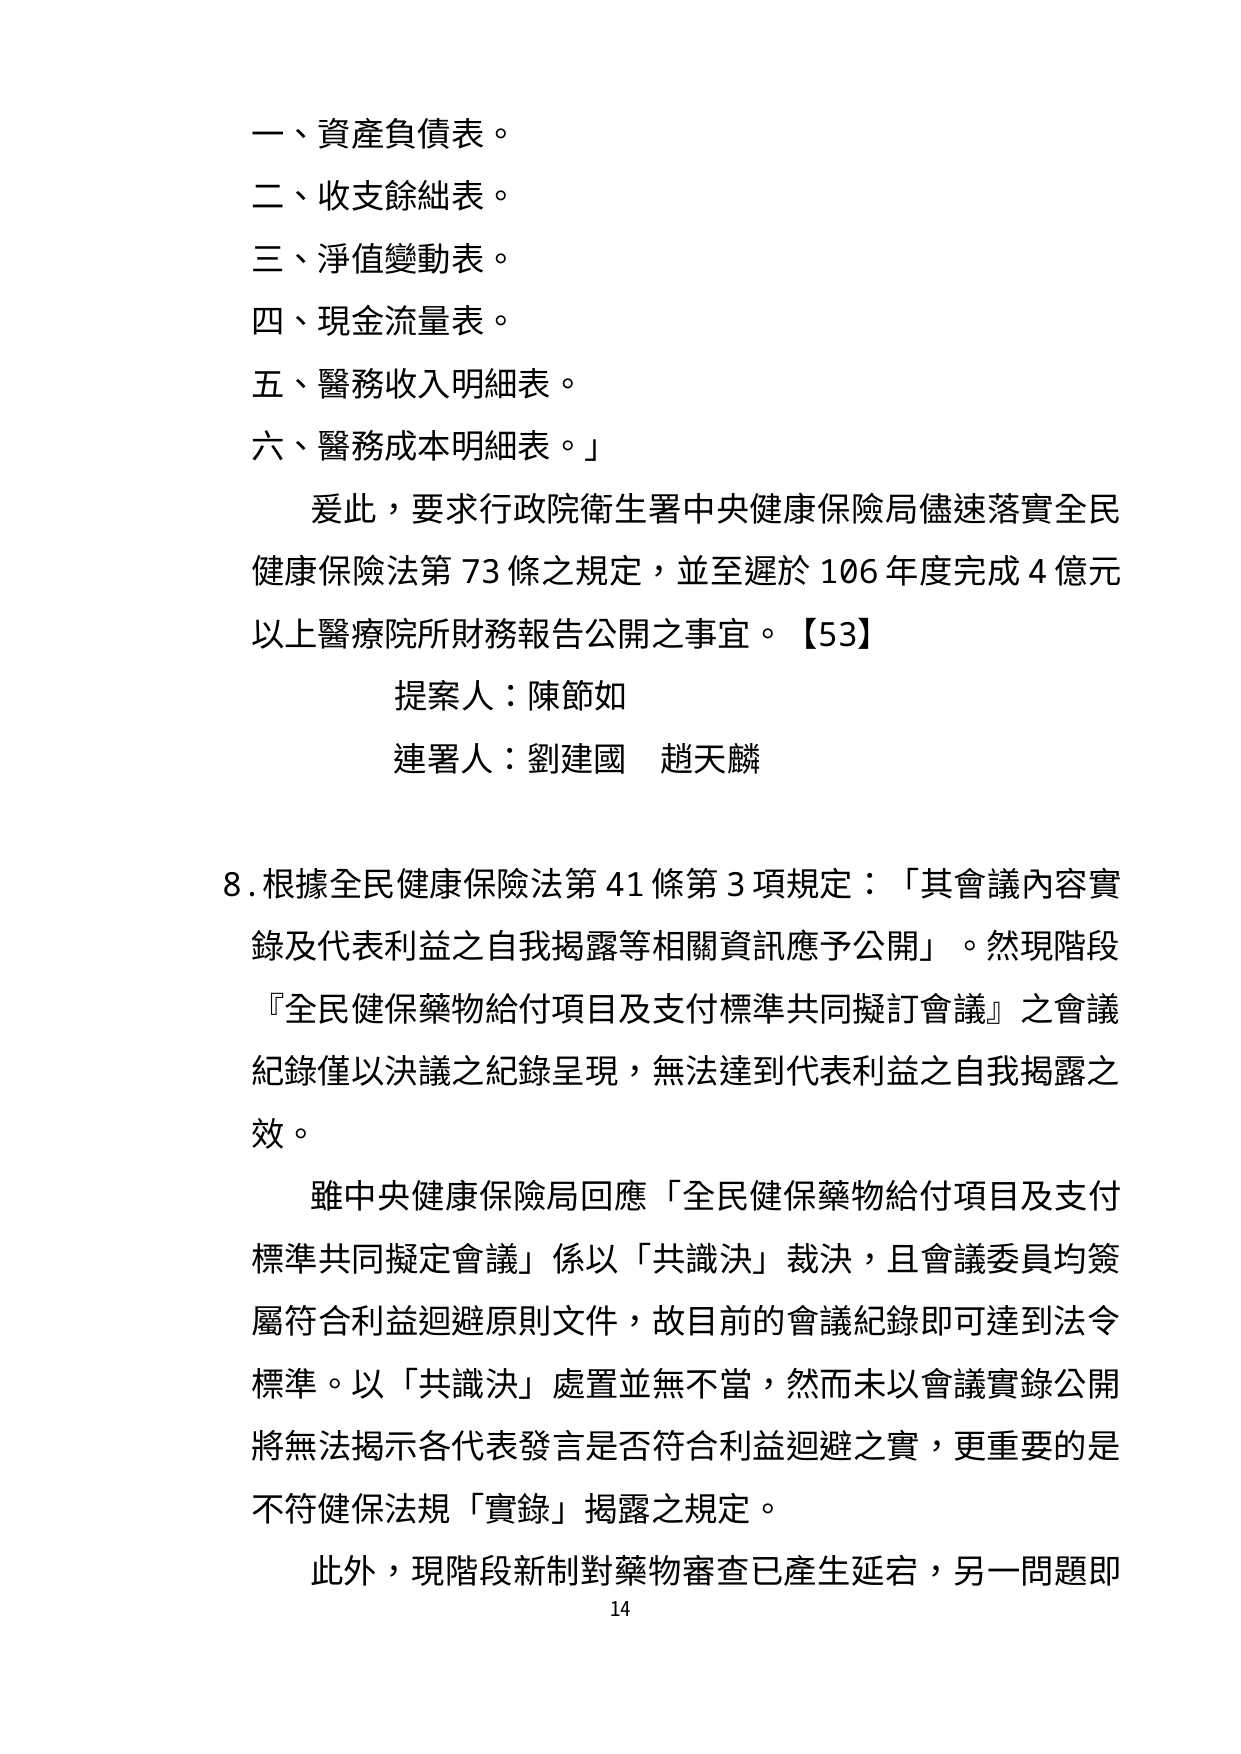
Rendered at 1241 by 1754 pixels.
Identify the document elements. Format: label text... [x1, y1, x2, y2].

text 三、淨值變動表。 [250, 215, 1122, 278]
text 爰此，要求行政院衛生署中央健康保險局儘速落實全民健康保險法第73條之規定，並至遲於106年度完成4億元以上醫療院所財務報告公開之事宜。【53】 [251, 465, 1122, 653]
text 一、資產負債表。 [250, 90, 1122, 153]
text 此外，現階段新制對藥物審查已產生延宕，另一問題即是現行會議欠缺專業醫學會及藥物專家參與，醫學會與醫院經營者性質不同，前者較能針對病患需求與安全、醫學專業發展立場，發揮專業意見與監督。是故醫療項目與藥物項目支付標準之共同擬訂會議，宜有醫學會代表加入以平衡意見。 [251, 1528, 1122, 1590]
text 提案人：陳節如 [394, 653, 1122, 715]
text 8.根據全民健康保險法第41條第3項規定：「其會議內容實錄及代表利益之自我揭露等相關資訊應予公開」。然現階段『全民健保藥物給付項目及支付標準共同擬訂會議』之會議紀錄僅以決議之紀錄呈現，無法達到代表利益之自我揭露之效。 [222, 840, 1122, 1153]
text 四、現金流量表。 [250, 278, 1122, 340]
text 二、收支餘絀表。 [250, 153, 1122, 215]
text 六、醫務成本明細表。」 [250, 403, 1122, 465]
text 連署人：劉建國 趙天麟 [393, 715, 1122, 778]
text 雖中央健康保險局回應「全民健保藥物給付項目及支付標準共同擬定會議」係以「共識決」裁決，且會議委員均簽屬符合利益迴避原則文件，故目前的會議紀錄即可達到法令標準。以「共識決」處置並無不當，然而未以會議實錄公開將無法揭示各代表發言是否符合利益迴避之實，更重要的是不符健保法規「實錄」揭露之規定。 [251, 1153, 1122, 1528]
text 五、醫務收入明細表。 [250, 340, 1122, 403]
